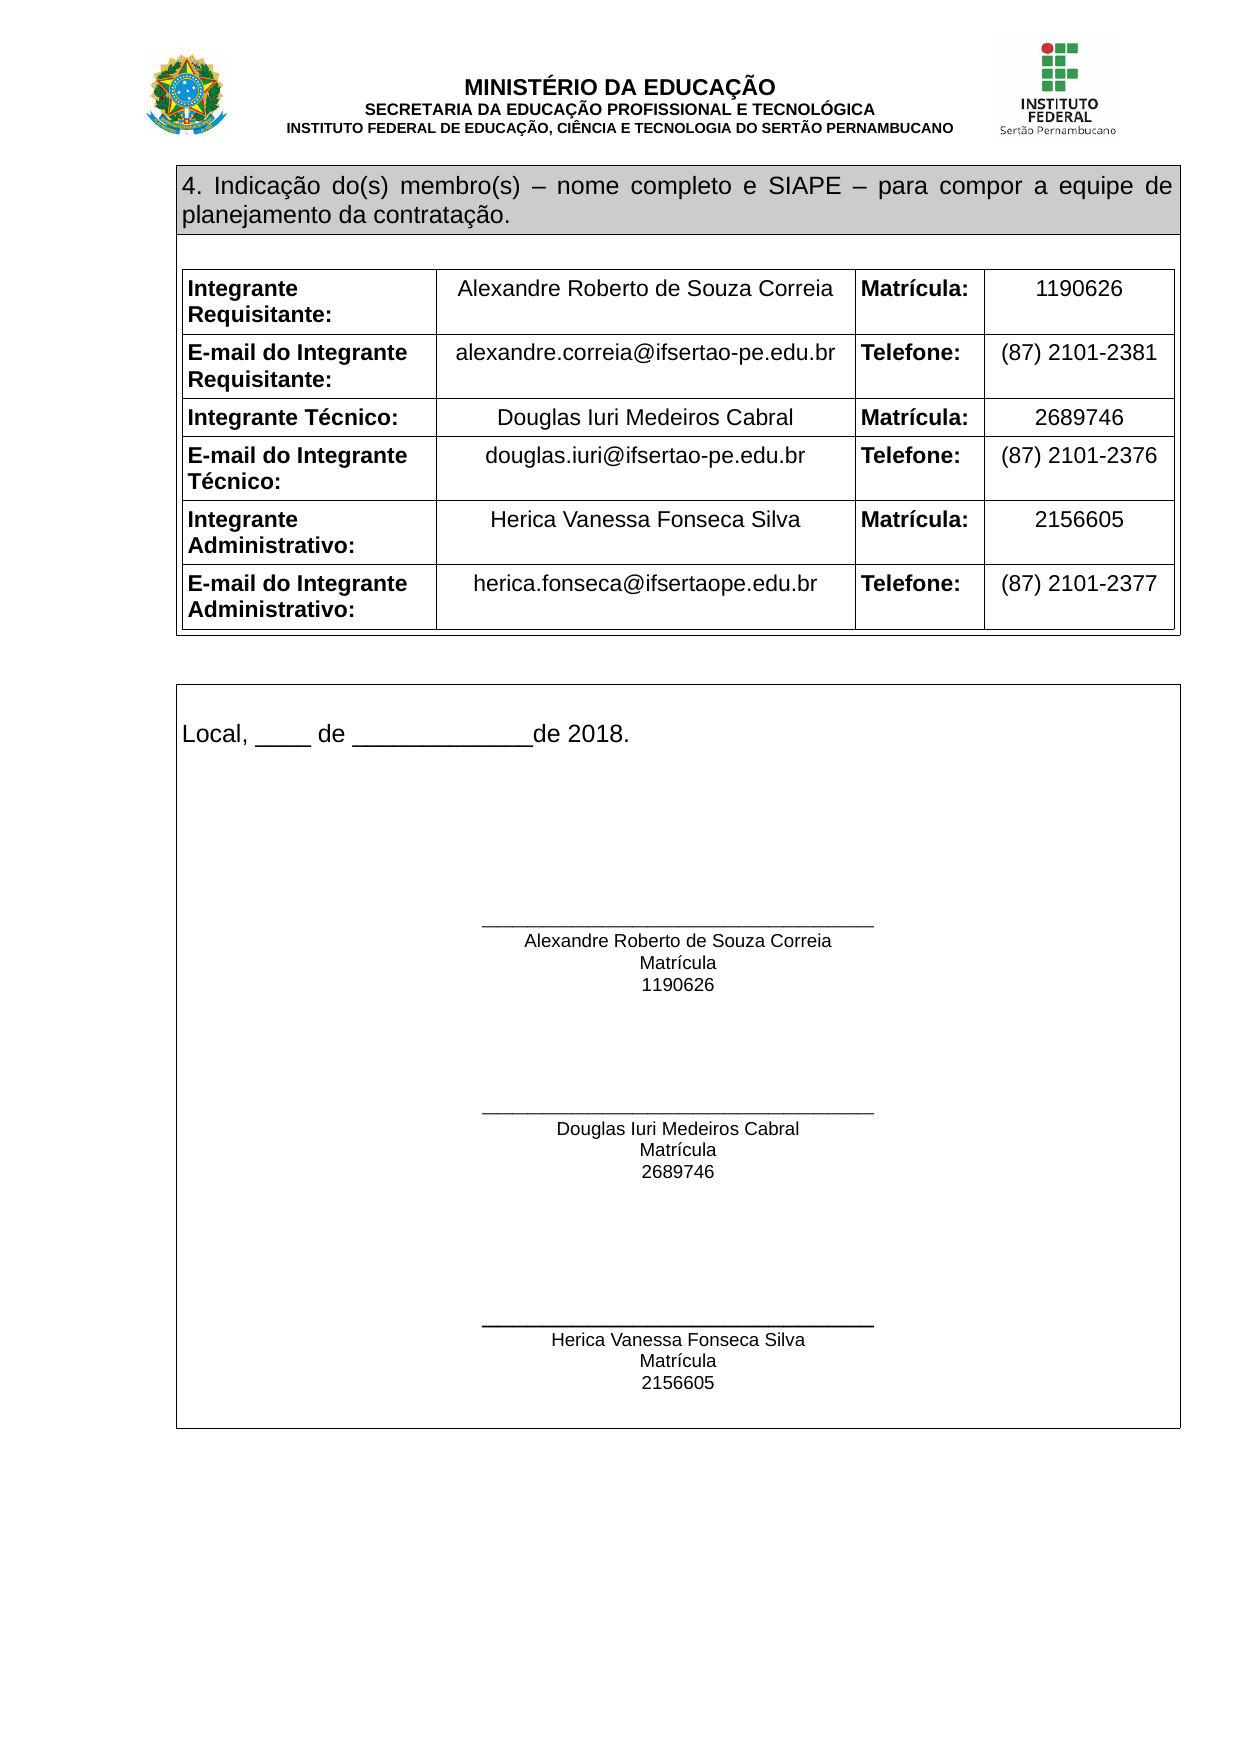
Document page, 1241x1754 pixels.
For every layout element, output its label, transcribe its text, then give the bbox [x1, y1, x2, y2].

table_cell alexandre.correia@ifsertao-pe.edu.br [437, 335, 855, 398]
table_cell 2689746 [985, 399, 1174, 436]
table_cell Telefone: [856, 565, 984, 628]
table_cell douglas.iuri@ifsertao-pe.edu.br [437, 437, 855, 500]
picture [143, 52, 230, 137]
table_cell E-mail do Integrante Requisitante: [183, 335, 436, 398]
table_cell Matrícula: [856, 501, 984, 564]
table_header Local, ____ de _____________de 2018. __________________________ Alexandre Roberto de Souza Correia Matrícula 1190626 __________________________ Douglas Iuri Medeiros Cabral Matrícula 2689746 __________________________ Herica Vanessa Fonseca Silva Matrícula 2156605 [177, 685, 1180, 1428]
table_cell Integrante Técnico: [183, 399, 436, 436]
table_header Alexandre Roberto de Souza Correia [437, 270, 855, 333]
picture [991, 35, 1122, 140]
table_cell Telefone: [856, 335, 984, 398]
table_cell Herica Vanessa Fonseca Silva [437, 501, 855, 564]
table_cell Integrante Administrativo: [183, 501, 436, 564]
table_cell E-mail do Integrante Técnico: [183, 437, 436, 500]
table_cell Douglas Iuri Medeiros Cabral [437, 399, 855, 436]
table_cell herica.fonseca@ifsertaope.edu.br [437, 565, 855, 628]
table_cell (87) 2101-2376 [985, 437, 1174, 500]
table_cell 2156605 [985, 501, 1174, 564]
table_header 4. Indicação do(s) membro(s) – nome completo e SIAPE – para compor a equipe de planejamento da contratação. [177, 166, 1180, 234]
table_header Matrícula: [856, 270, 984, 333]
table_cell (87) 2101-2381 [985, 335, 1174, 398]
table_header Integrante Requisitante: [183, 270, 436, 333]
table_cell [177, 235, 1180, 634]
table_cell (87) 2101-2377 [985, 565, 1174, 628]
table_cell Matrícula: [856, 399, 984, 436]
table_cell Telefone: [856, 437, 984, 500]
table_cell E-mail do Integrante Administrativo: [183, 565, 436, 628]
table_header 1190626 [985, 270, 1174, 333]
